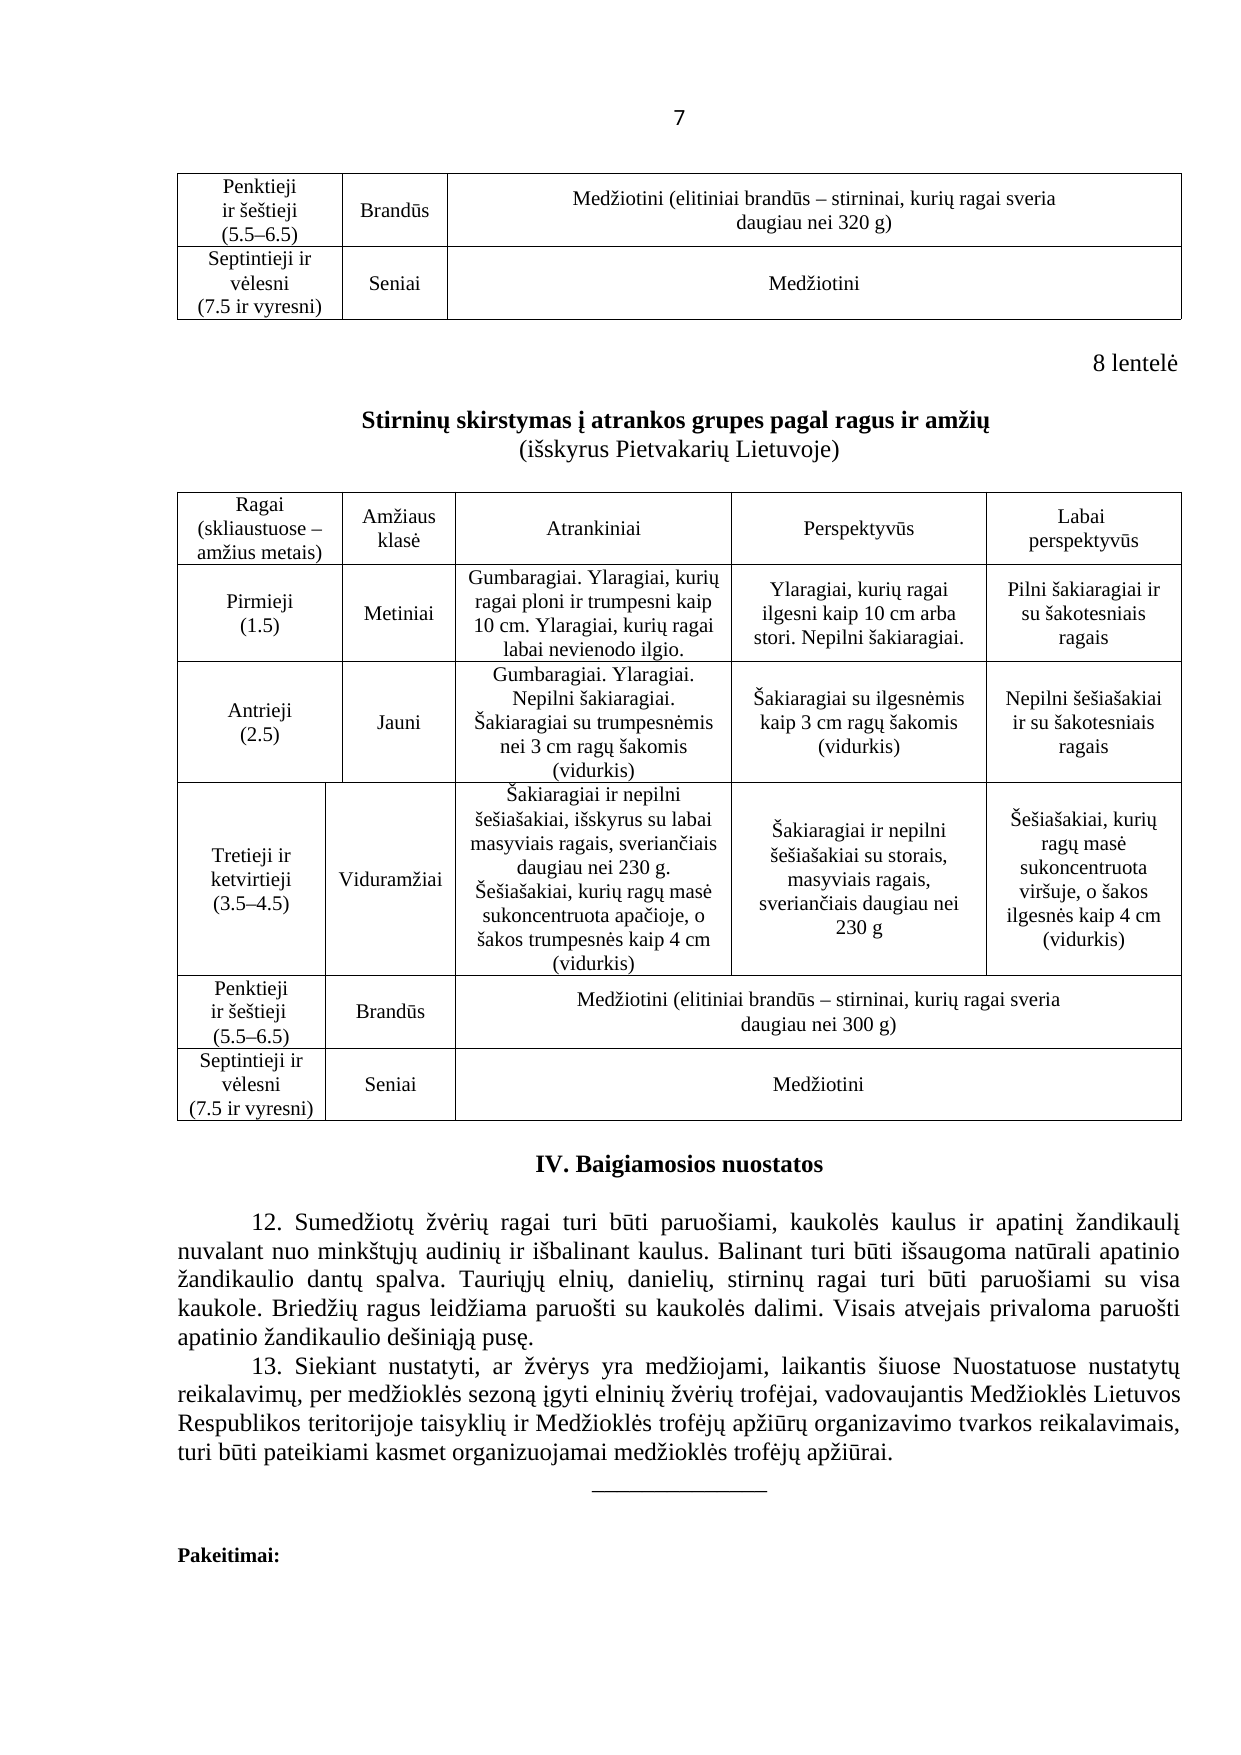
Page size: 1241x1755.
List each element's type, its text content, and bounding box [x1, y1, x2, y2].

table_cell Šešiašakiai, kurių ragų masė sukoncentruota viršuje, o šakos ilgesnės kaip 4 cm (vidurkis) [987, 783, 1181, 975]
table_cell Penktieji ir šeštieji (5.5–6.5) [178, 976, 325, 1048]
table_header Amžiaus klasė [343, 493, 455, 564]
table_cell Jauni [343, 662, 455, 782]
table_cell Nepilni šešiašakiai ir su šakotesniais ragais [987, 662, 1181, 782]
table_cell Pilni šakiaragiai ir su šakotesniais ragais [987, 565, 1181, 661]
table_cell Medžiotini [456, 1049, 1181, 1120]
table_header Perspektyvūs [732, 493, 986, 564]
table_cell Medžiotini [448, 247, 1181, 318]
text 13. Siekiant nustatyti, ar žvėrys yra medžiojami, laikantis šiuose Nuostatuose nustatytų reikalavimų, per medžioklės sezoną įgyti elninių žvėrių trofėjai, vadovaujantis Medžioklės Lietuvos Respublikos teritorijoje taisyklių ir Medžioklės trofėjų apžiūrų organizavimo tvarkos reikalavimais, turi būti pateikiami kasmet organizuojamai medžioklės trofėjų apžiūrai. [177, 1351, 1181, 1466]
table_cell Pirmieji (1.5) [178, 565, 342, 661]
text ______________ [177, 1466, 1181, 1494]
table_cell Gumbaragiai. Ylaragiai. Nepilni šakiaragiai. Šakiaragiai su trumpesnėmis nei 3 cm ragų šakomis (vidurkis) [456, 662, 731, 782]
table_cell Antrieji (2.5) [178, 662, 342, 782]
table_cell Medžiotini (elitiniai brandūs – stirninai, kurių ragai sveria daugiau nei 320 g) [448, 174, 1181, 246]
table_cell Ylaragiai, kurių ragai ilgesni kaip 10 cm arba stori. Nepilni šakiaragiai. [732, 565, 986, 661]
table_cell Brandūs [326, 976, 455, 1048]
table_header Atrankiniai [456, 493, 731, 564]
text 8 lentelė [177, 348, 1181, 377]
table_cell Gumbaragiai. Ylaragiai, kurių ragai ploni ir trumpesni kaip 10 cm. Ylaragiai, kurių ragai labai nevienodo ilgio. [456, 565, 731, 661]
table_cell Šakiaragiai ir nepilni šešiašakiai su storais, masyviais ragais, sveriančiais daugiau nei 230 g [732, 783, 986, 975]
table_cell Šakiaragiai ir nepilni šešiašakiai, išskyrus su labai masyviais ragais, sveriančiais daugiau nei 230 g. Šešiašakiai, kurių ragų masė sukoncentruota apačioje, o šakos trumpesnės kaip 4 cm (vidurkis) [456, 783, 731, 975]
table_cell Medžiotini (elitiniai brandūs – stirninai, kurių ragai sveria daugiau nei 300 g) [456, 976, 1181, 1048]
table_cell Viduramžiai [326, 783, 455, 975]
table_cell Tretieji ir ketvirtieji (3.5–4.5) [178, 783, 325, 975]
table_cell Septintieji ir vėlesni (7.5 ir vyresni) [178, 247, 342, 318]
text Pakeitimai: [177, 1543, 1181, 1567]
table_cell Penktieji ir šeštieji (5.5–6.5) [178, 174, 342, 246]
table_cell Septintieji ir vėlesni (7.5 ir vyresni) [178, 1049, 325, 1120]
table_cell Brandūs [343, 174, 447, 246]
table_header Ragai (skliaustuose – amžius metais) [178, 493, 342, 564]
table_cell Seniai [326, 1049, 455, 1120]
text Stirninų skirstymas į atrankos grupes pagal ragus ir amžių (išskyrus Pietvakarių Lietuvoje) [177, 405, 1181, 463]
table_cell Metiniai [343, 565, 455, 661]
text IV. Baigiamosios nuostatos [177, 1149, 1181, 1178]
text 12. Sumedžiotų žvėrių ragai turi būti paruošiami, kaukolės kaulus ir apatinį žandikaulį nuvalant nuo minkštųjų audinių ir išbalinant kaulus. Balinant turi būti išsaugoma natūrali apatinio žandikaulio dantų spalva. Tauriųjų elnių, danielių, stirninų ragai turi būti paruošiami su visa kaukole. Briedžių ragus leidžiama paruošti su kaukolės dalimi. Visais atvejais privaloma paruošti apatinio žandikaulio dešiniąją pusę. [177, 1207, 1181, 1351]
table_cell Šakiaragiai su ilgesnėmis kaip 3 cm ragų šakomis (vidurkis) [732, 662, 986, 782]
table_cell Seniai [343, 247, 447, 318]
table_header Labai perspektyvūs [987, 493, 1181, 564]
